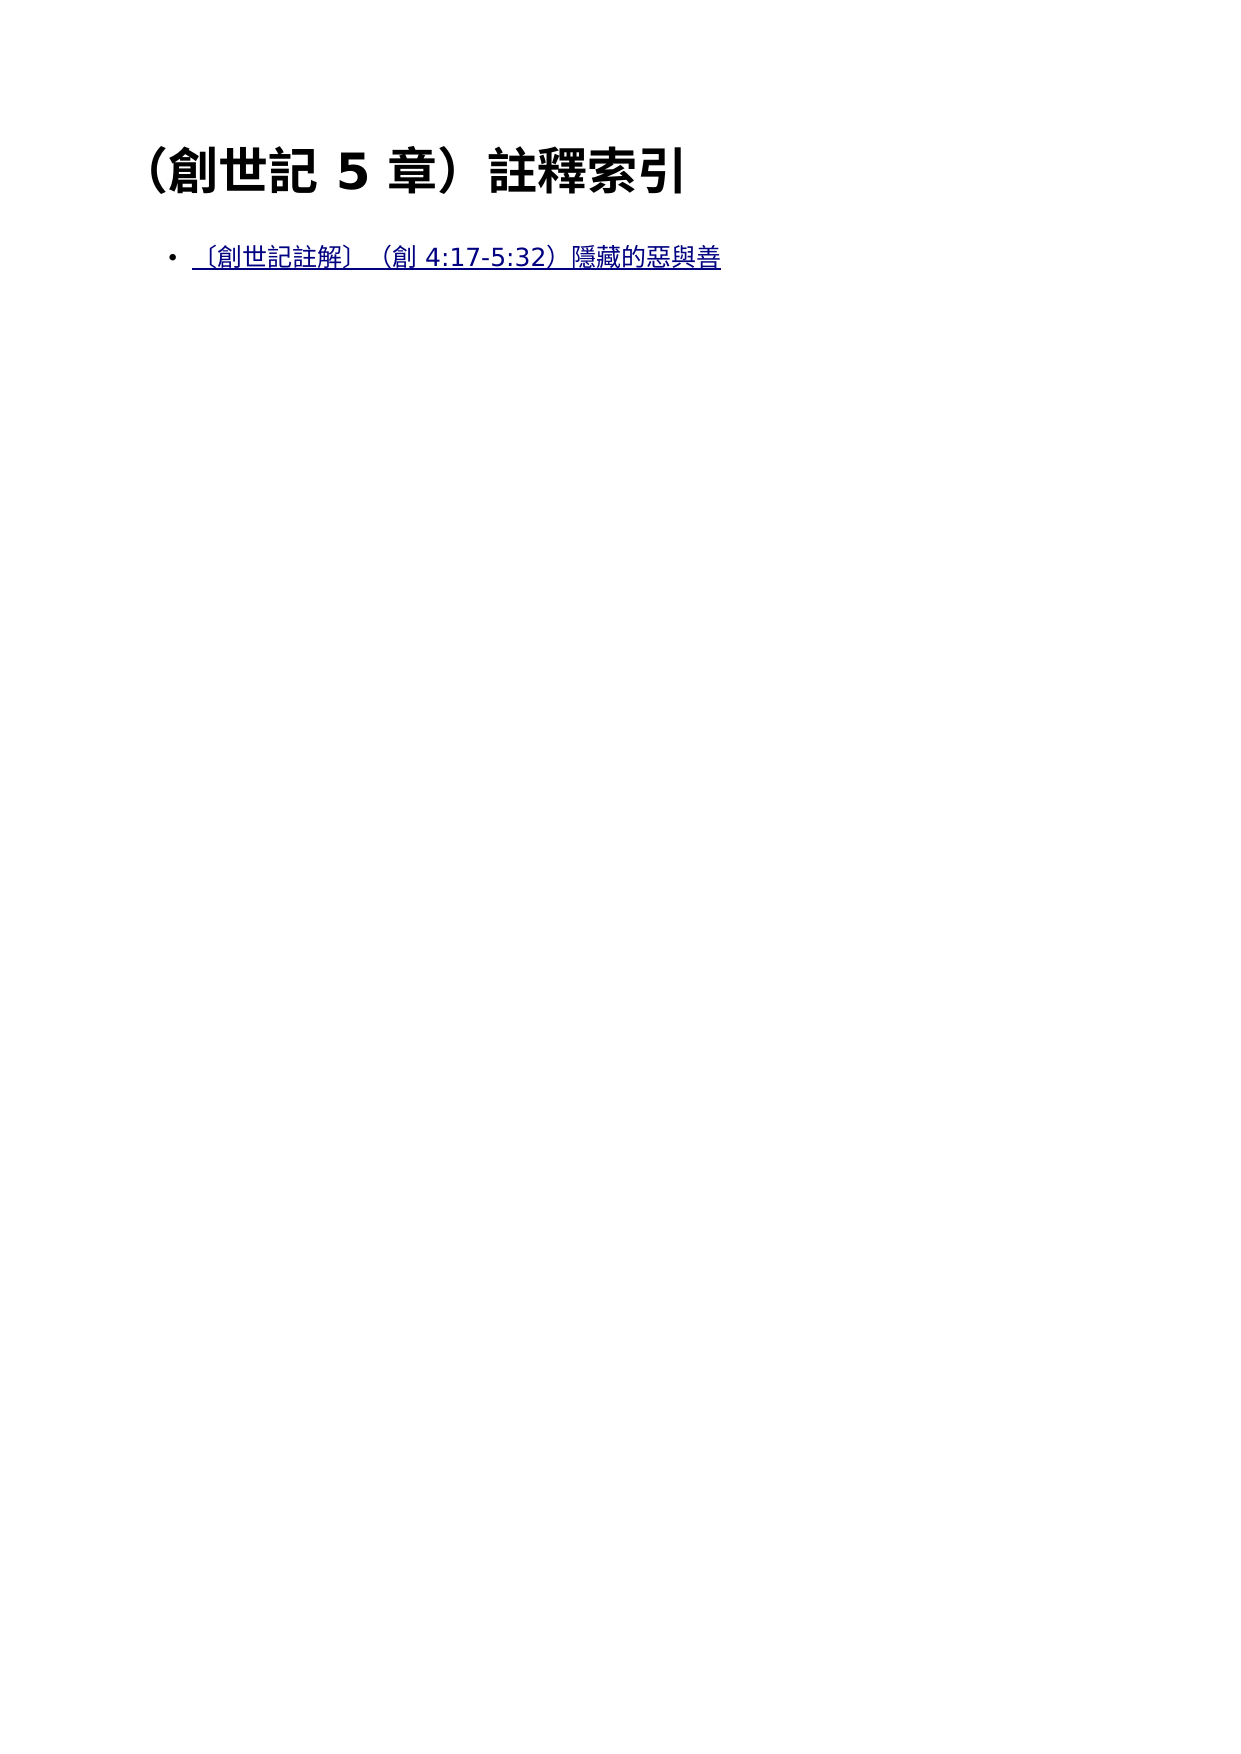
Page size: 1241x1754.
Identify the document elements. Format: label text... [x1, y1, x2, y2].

subtitle （創世記 5 章）註釋索引 [118, 143, 1122, 201]
list 〔創世記註解〕（創 4:17-5:32）隱藏的惡與善 [177, 243, 1122, 272]
